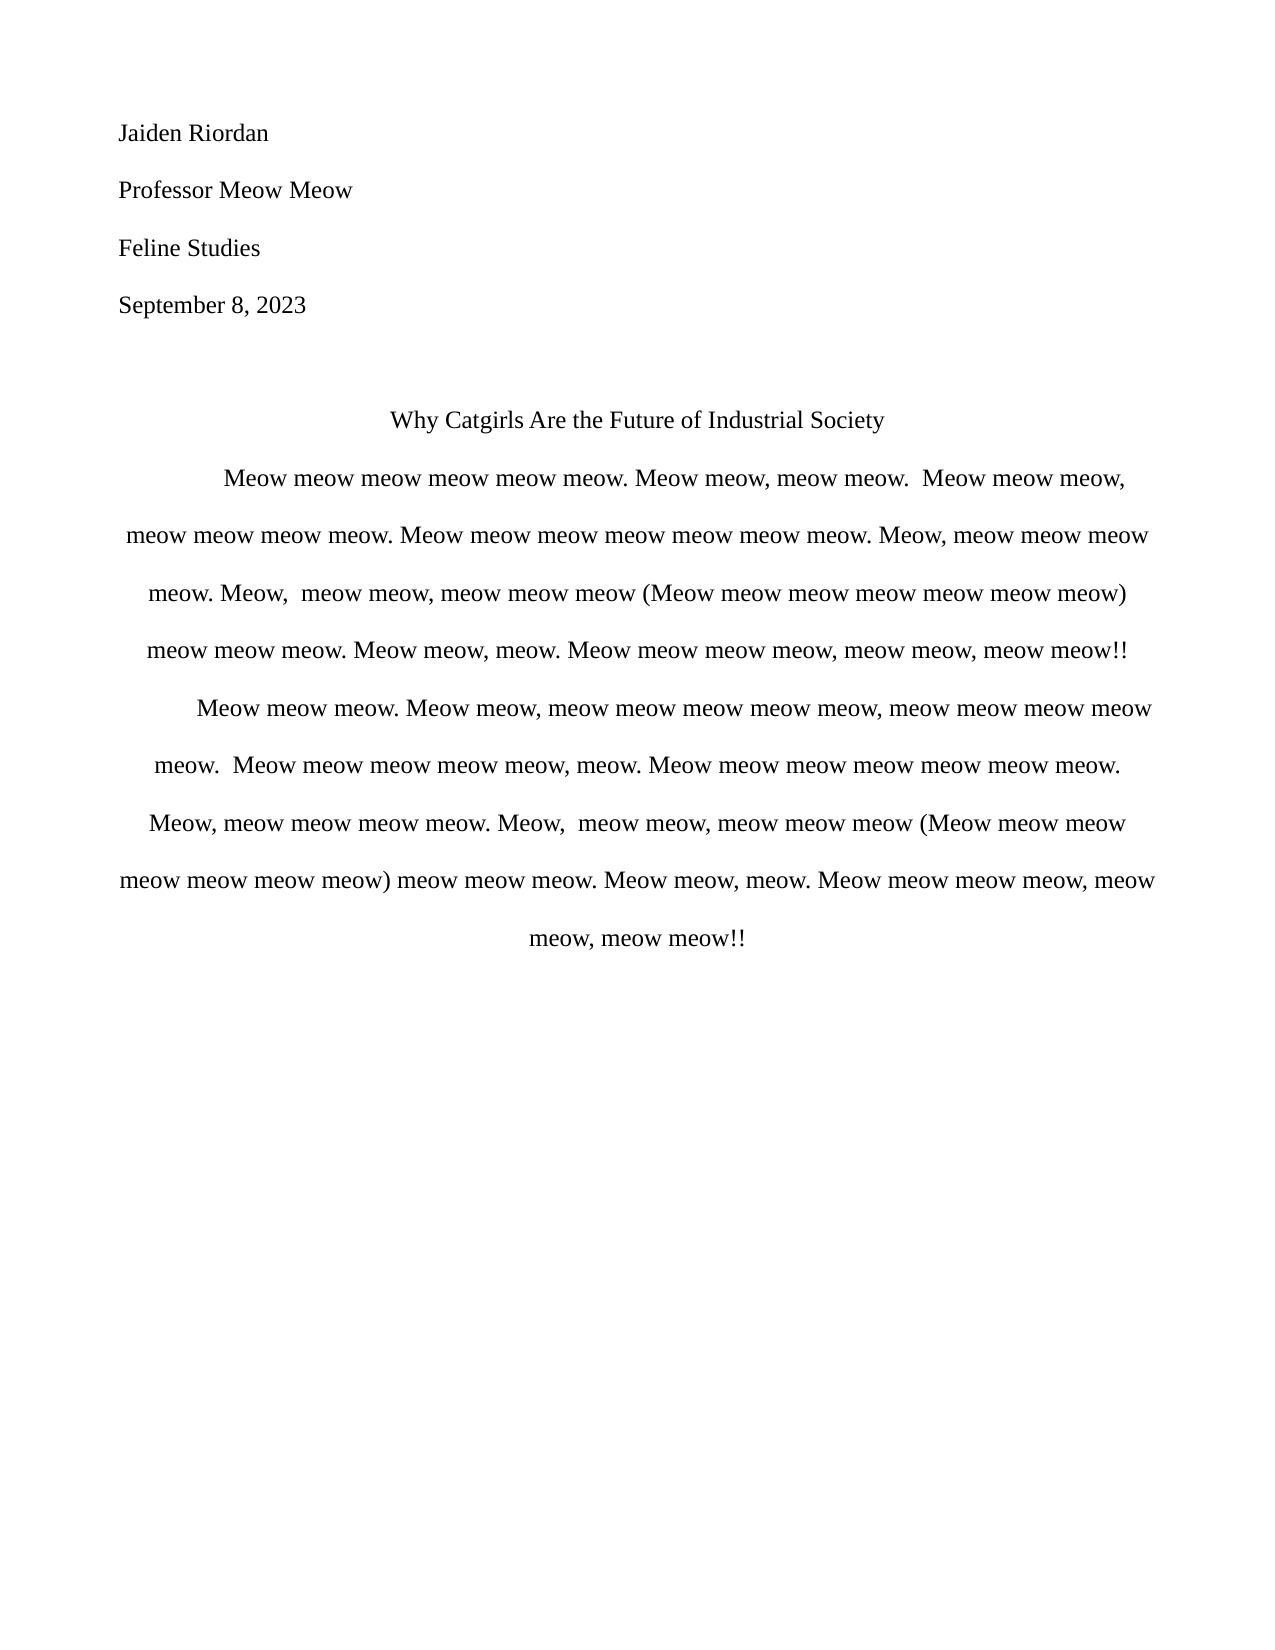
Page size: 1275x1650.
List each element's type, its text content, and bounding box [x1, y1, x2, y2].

text Why Catgirls Are the Future of Industrial Society [118, 406, 1157, 434]
text Professor Meow Meow [118, 176, 1157, 204]
text Meow meow meow meow meow meow. Meow meow, meow meow. Meow meow meow, meow meow meow meow. Meow meow meow meow meow meow meow. Meow, meow meow meow meow. Meow, meow meow, meow meow meow (Meow meow meow meow meow meow meow) meow meow meow. Meow meow, meow. Meow meow meow meow, meow meow, meow meow!! [118, 463, 1157, 664]
text Feline Studies September 8, 2023 [118, 233, 1157, 319]
text Jaiden Riordan [118, 118, 1157, 147]
text Meow meow meow. Meow meow, meow meow meow meow meow, meow meow meow meow meow. Meow meow meow meow meow, meow. Meow meow meow meow meow meow meow. Meow, meow meow meow meow. Meow, meow meow, meow meow meow (Meow meow meow meow meow meow meow) meow meow meow. Meow meow, meow. Meow meow meow meow, meow meow, meow meow!! [118, 693, 1157, 952]
